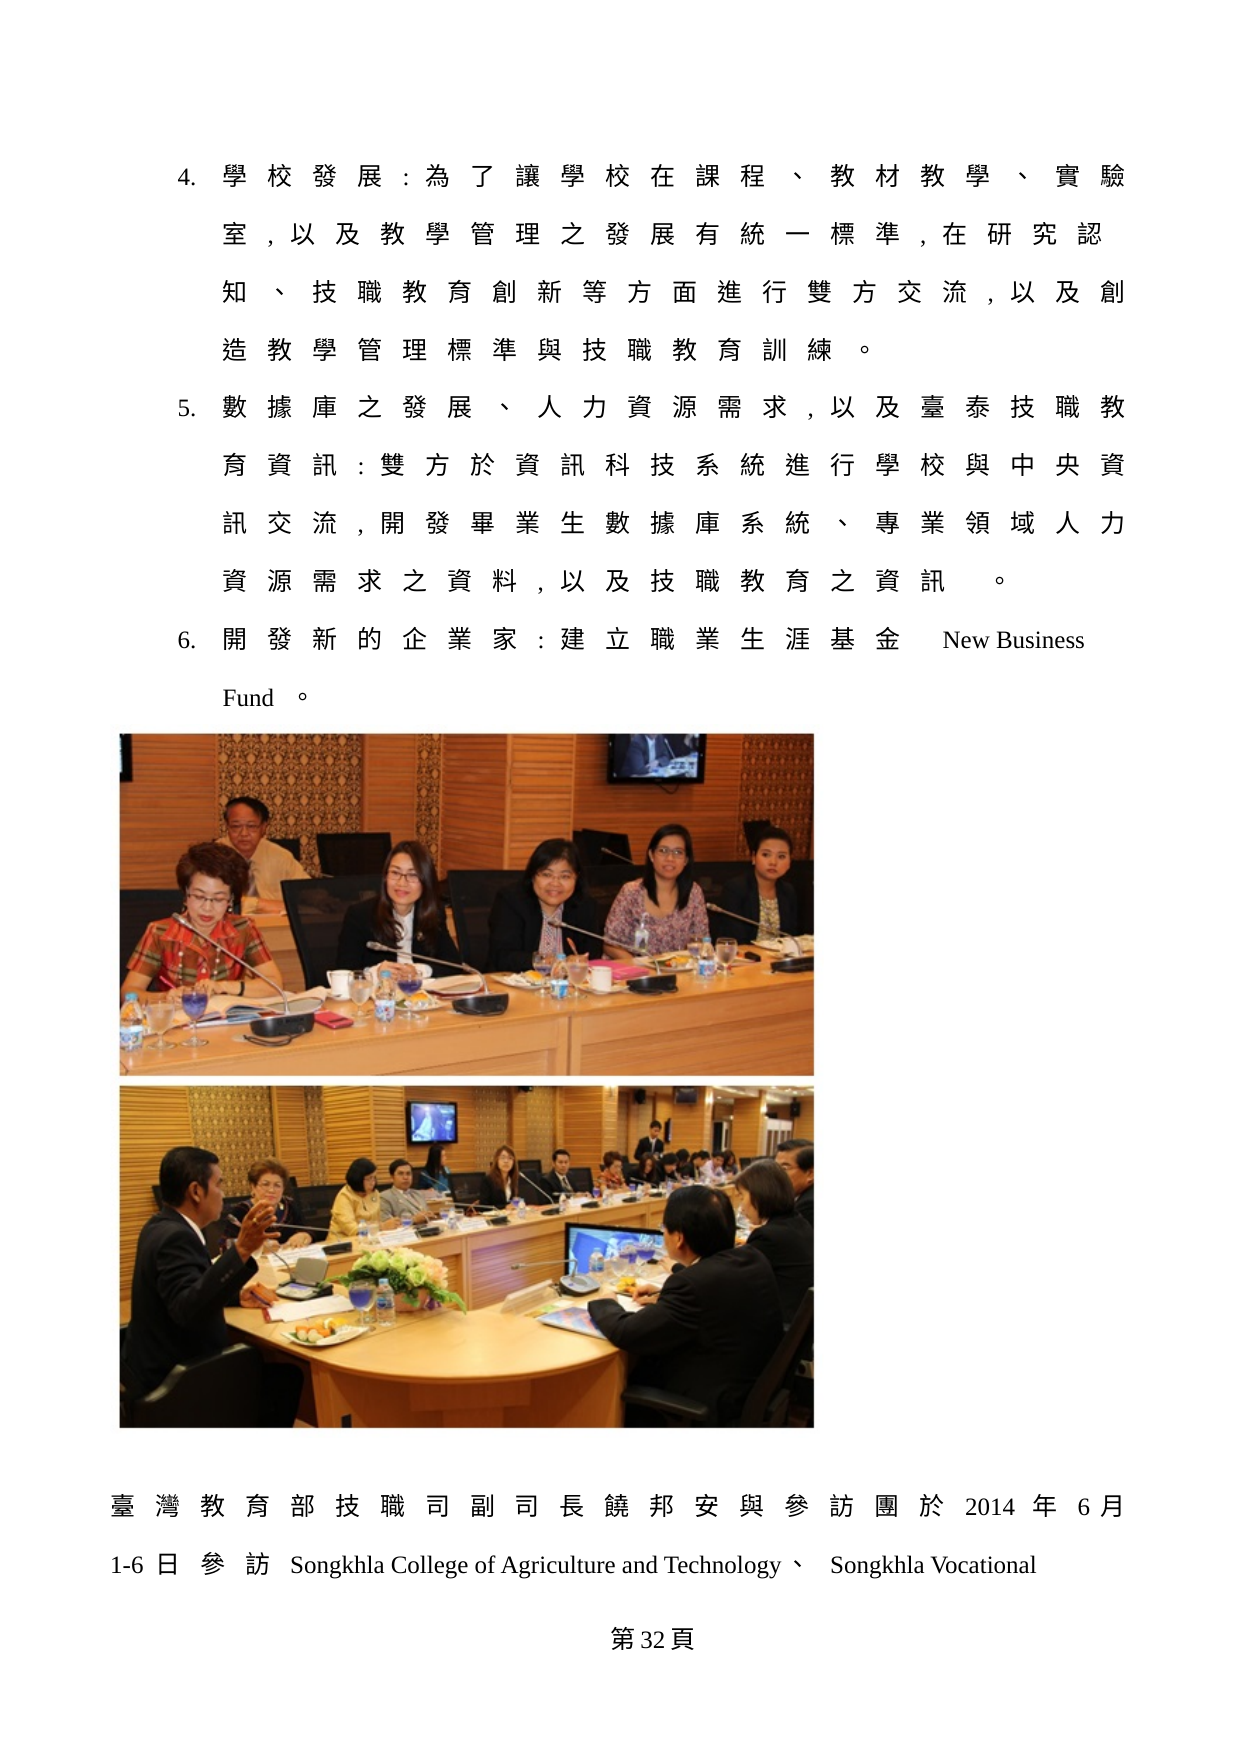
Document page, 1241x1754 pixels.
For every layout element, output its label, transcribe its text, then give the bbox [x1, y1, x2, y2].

text 臺灣教育部技職司副司長饒邦安與參訪團於2014年6月1-6日參訪Songkhla College of Agriculture and Technology、Songkhla Vocational [110, 1476, 1145, 1591]
list 學校發展:為了讓學校在課程、教材教學、實驗室,以及教學管理之發展有統一標準,在研究認知、技職教育創新等方面進行雙方交流,以及創造教學管理標準與技職教育訓練。 [160, 146, 1145, 377]
picture [110, 724, 824, 1438]
list 數據庫之發展、人力資源需求,以及臺泰技職教育資訊:雙方於資訊科技系統進行學校與中央資訊交流,開發畢業生數據庫系統、專業領域人力資源需求之資料,以及技職教育之資訊 。 [160, 377, 1145, 608]
list 開發新的企業家:建立職業生涯基金 New Business Fund。 [160, 608, 1145, 724]
